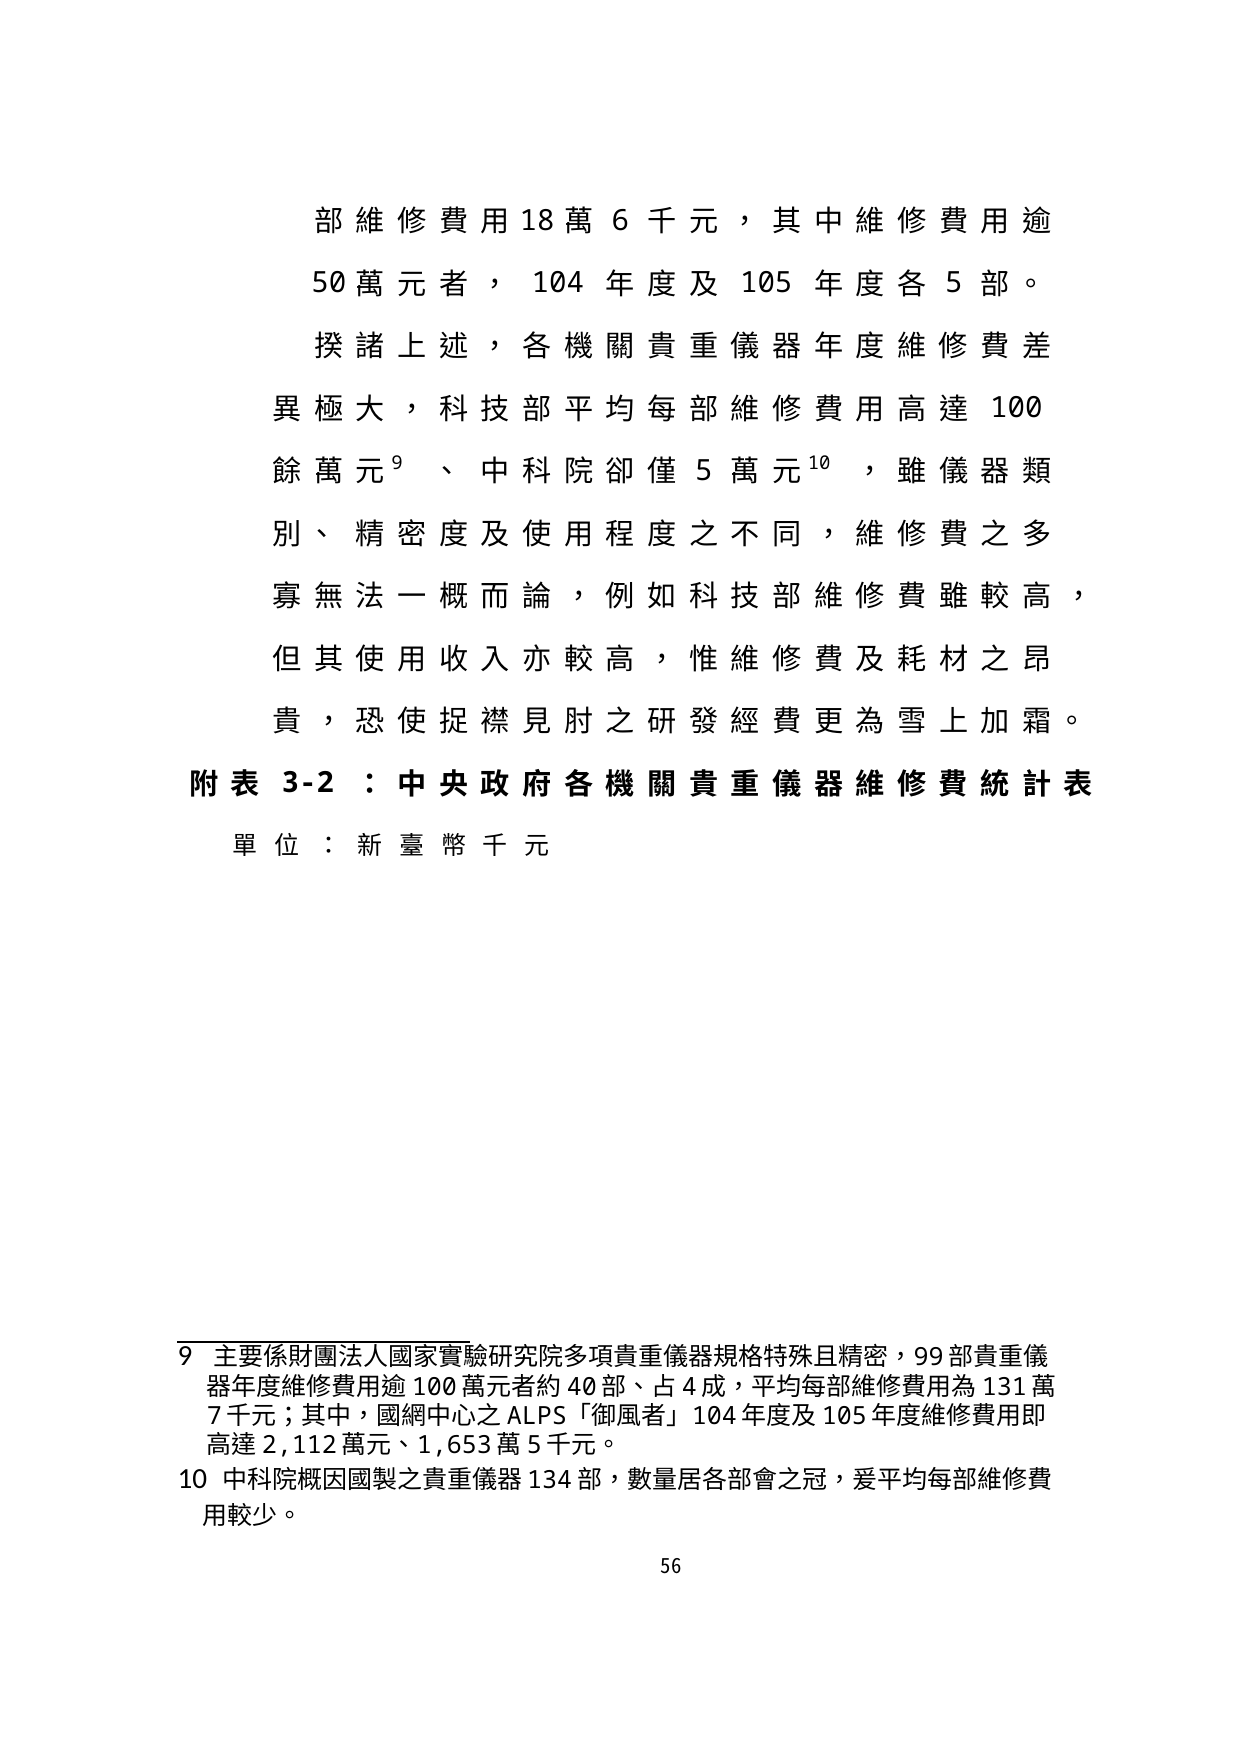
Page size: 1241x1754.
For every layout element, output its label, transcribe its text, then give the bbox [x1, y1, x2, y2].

text 部維修費用18萬6千元，其中維修費用逾50萬元者，104年度及105年度各5部。 [271, 177, 1058, 302]
text 中科院概因國製之貴重儀器134部，數量居各部會之冠，爰平均每部維修費用較少。 [177, 1459, 1063, 1532]
text 主要係財團法人國家實驗研究院多項貴重儀器規格特殊且精密，99部貴重儀器年度維修費用逾100萬元者約40部、占4成，平均每部維修費用為131萬7千元；其中，國網中心之ALPS「御風者」104年度及105年度維修費用即高達2,112萬元、1,653萬5千元。 [177, 1342, 1063, 1459]
text 揆諸上述，各機關貴重儀器年度維修費差異極大，科技部平均每部維修費用高達100餘萬元、中科院卻僅5萬元，雖儀器類別、精密度及使用程度之不同，維修費之多寡無法一概而論，例如科技部維修費雖較高，但其使用收入亦較高，惟維修費及耗材之昂貴，恐使捉襟見肘之研發經費更為雪上加霜。 [242, 302, 1058, 740]
text 附表3-2：中央政府各機關貴重儀器維修費統計表 單位：新臺幣千元 [109, 740, 1117, 865]
